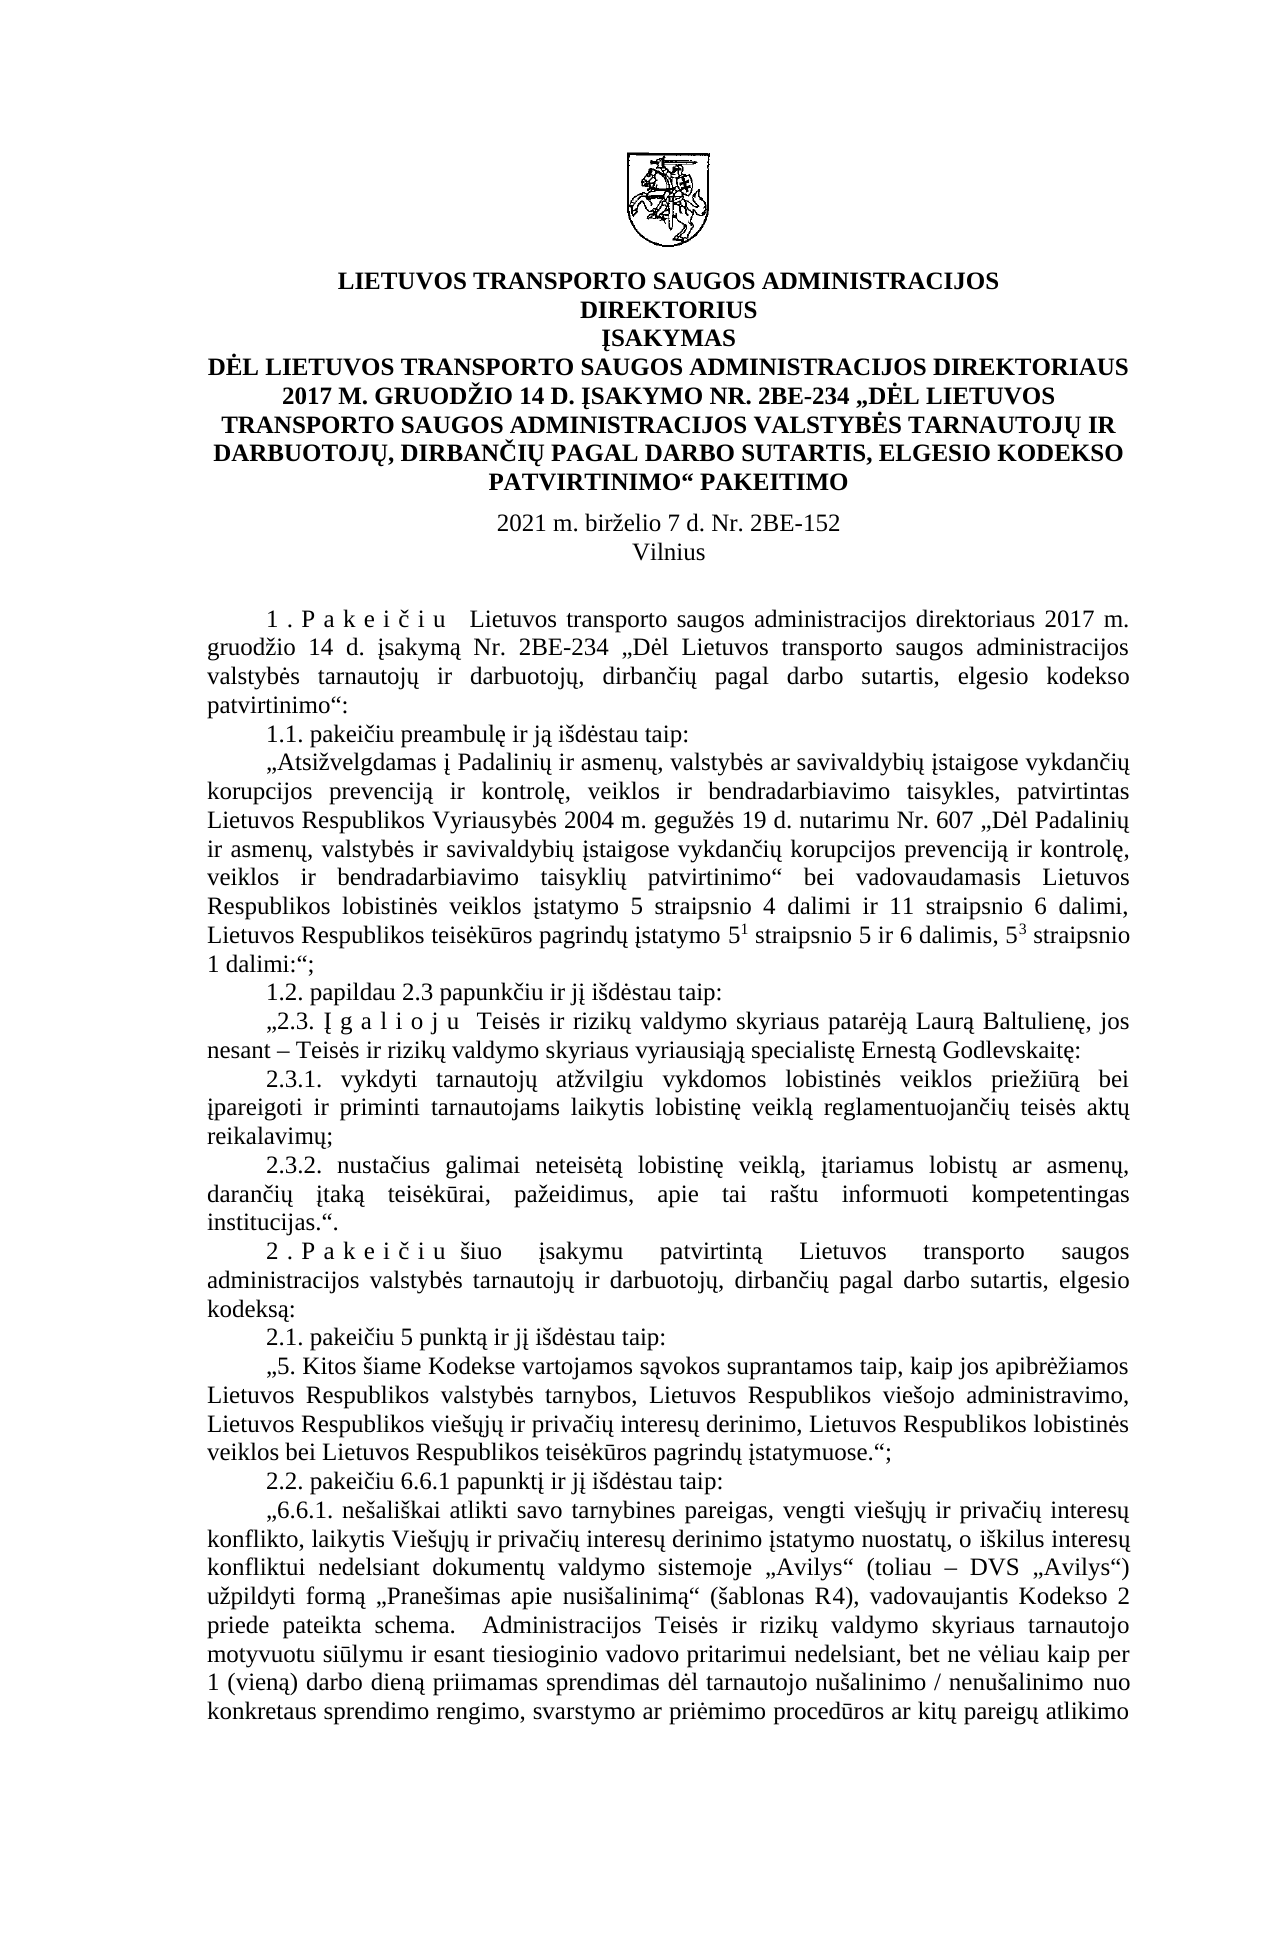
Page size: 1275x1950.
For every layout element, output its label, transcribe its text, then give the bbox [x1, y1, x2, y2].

text 2.1. pakeičiu 5 punktą ir jį išdėstau taip: [207, 1322, 1130, 1351]
text 2.2. pakeičiu 6.6.1 papunktį ir jį išdėstau taip: [207, 1466, 1130, 1495]
text „2.3. Įgalioju Teisės ir rizikų valdymo skyriaus patarėją Laurą Baltulienę, jos nesant – Teisės ir rizikų valdymo skyriaus vyriausiąją specialistę Ernestą Godlevskaitę: [207, 1006, 1130, 1064]
text 1.1. pakeičiu preambulę ir ją išdėstau taip: [207, 719, 1130, 747]
text „6.6.1. nešališkai atlikti savo tarnybines pareigas, vengti viešųjų ir privačių interesų konflikto, laikytis Viešųjų ir privačių interesų derinimo įstatymo nuostatų, o iškilus interesų konfliktui nedelsiant dokumentų valdymo sistemoje „Avilys“ (toliau – DVS „Avilys“) užpildyti formą „Pranešimas apie nusišalinimą“ (šablonas R4), vadovaujantis Kodekso 2 priede pateikta schema. Administracijos Teisės ir rizikų valdymo skyriaus tarnautojo motyvuotu siūlymu ir esant tiesioginio vadovo pritarimui nedelsiant, bet ne vėliau kaip per 1 (vieną) darbo dieną priimamas sprendimas dėl tarnautojo nušalinimo / nenušalinimo nuo konkretaus sprendimo rengimo, svarstymo ar priėmimo procedūros ar kitų pareigų atlikimo [207, 1495, 1130, 1725]
text DĖL LIETUVOS TRANSPORTO SAUGOS ADMINISTRACIJOS DIREKTORIAUS [207, 352, 1130, 381]
text 2017 M. GRUODŽIO 14 D. ĮSAKYMO NR. 2BE-234 „DĖL LIETUVOS TRANSPORTO SAUGOS ADMINISTRACIJOS VALSTYBĖS TARNAUTOJŲ IR DARBUOTOJŲ, DIRBANČIŲ PAGAL DARBO SUTARTIS, ELGESIO KODEKSO PATVIRTINIMO“ PAKEITIMO [207, 381, 1130, 496]
text 2.3.2. nustačius galimai neteisėtą lobistinę veiklą, įtariamus lobistų ar asmenų, darančių įtaką teisėkūrai, pažeidimus, apie tai raštu informuoti kompetentingas institucijas.“. [207, 1150, 1130, 1236]
text 2.Pakeičiu šiuo įsakymu patvirtintą Lietuvos transporto saugos administracijos valstybės tarnautojų ir darbuotojų, dirbančių pagal darbo sutartis, elgesio kodeksą: [207, 1236, 1130, 1322]
text ĮSAKYMAS [207, 323, 1130, 352]
text 2021 m. birželio 7 d. Nr. 2BE-152 [207, 508, 1130, 537]
text 1.Pakeičiu Lietuvos transporto saugos administracijos direktoriaus 2017 m. gruodžio 14 d. įsakymą Nr. 2BE-234 „Dėl Lietuvos transporto saugos administracijos valstybės tarnautojų ir darbuotojų, dirbančių pagal darbo sutartis, elgesio kodekso patvirtinimo“: [207, 604, 1130, 719]
text LIETUVOS TRANSPORTO SAUGOS ADMINISTRACIJOS DIREKTORIUS [207, 266, 1130, 323]
text Vilnius [207, 537, 1130, 565]
text 2.3.1. vykdyti tarnautojų atžvilgiu vykdomos lobistinės veiklos priežiūrą bei įpareigoti ir priminti tarnautojams laikytis lobistinę veiklą reglamentuojančių teisės aktų reikalavimų; [207, 1064, 1130, 1150]
text 1.2. papildau 2.3 papunkčiu ir jį išdėstau taip: [207, 977, 1130, 1006]
text „5. Kitos šiame Kodekse vartojamos sąvokos suprantamos taip, kaip jos apibrėžiamos Lietuvos Respublikos valstybės tarnybos, Lietuvos Respublikos viešojo administravimo, Lietuvos Respublikos viešųjų ir privačių interesų derinimo, Lietuvos Respublikos lobistinės veiklos bei Lietuvos Respublikos teisėkūros pagrindų įstatymuose.“; [207, 1351, 1130, 1466]
text „Atsižvelgdamas į Padalinių ir asmenų, valstybės ar savivaldybių įstaigose vykdančių korupcijos prevenciją ir kontrolę, veiklos ir bendradarbiavimo taisykles, patvirtintas Lietuvos Respublikos Vyriausybės 2004 m. gegužės 19 d. nutarimu Nr. 607 „Dėl Padalinių ir asmenų, valstybės ir savivaldybių įstaigose vykdančių korupcijos prevenciją ir kontrolę, veiklos ir bendradarbiavimo taisyklių patvirtinimo“ bei vadovaudamasis Lietuvos Respublikos lobistinės veiklos įstatymo 5 straipsnio 4 dalimi ir 11 straipsnio 6 dalimi, Lietuvos Respublikos teisėkūros pagrindų įstatymo 51 straipsnio 5 ir 6 dalimis, 53 straipsnio 1 dalimi:“; [207, 747, 1130, 977]
